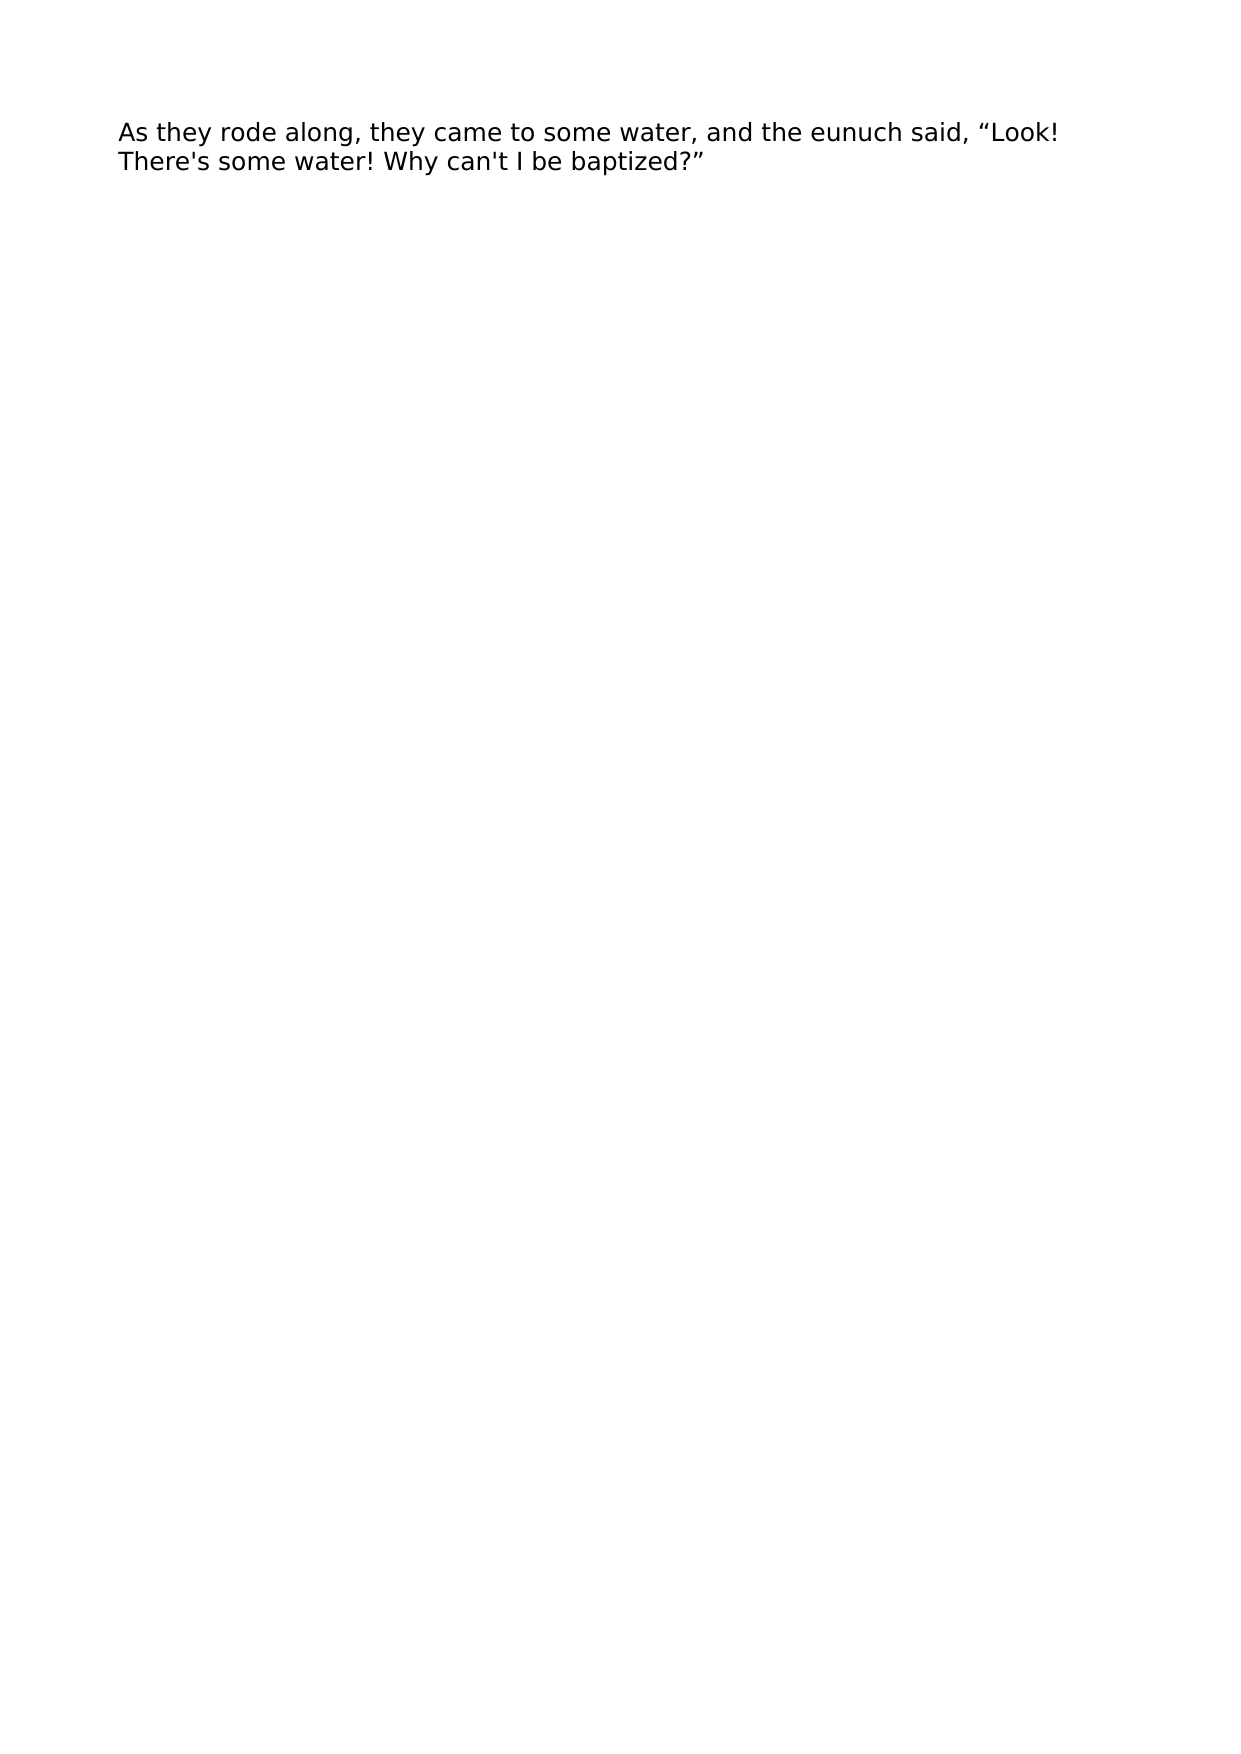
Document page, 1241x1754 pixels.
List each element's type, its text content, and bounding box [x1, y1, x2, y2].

text As they rode along, they came to some water, and the eunuch said, “Look! There's some water! Why can't I be baptized?” [118, 118, 1122, 176]
